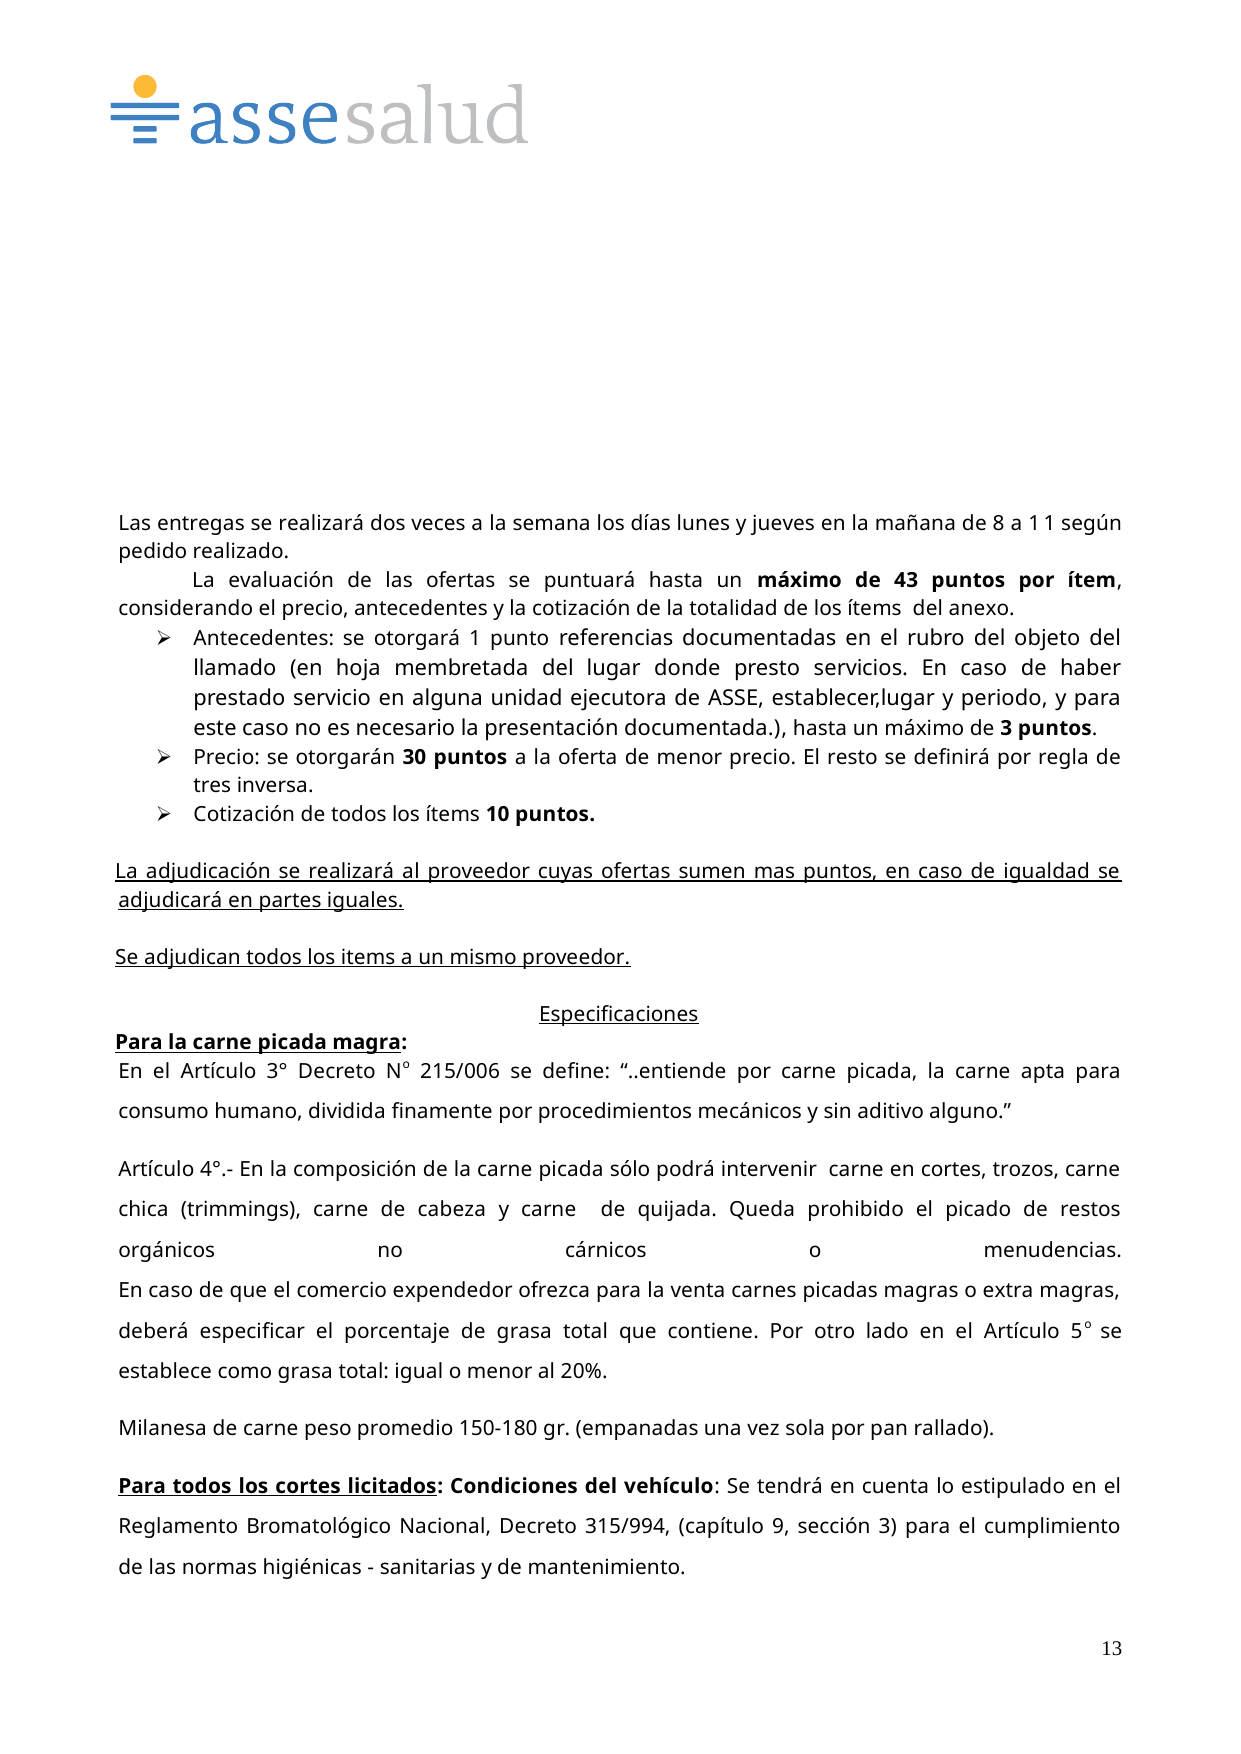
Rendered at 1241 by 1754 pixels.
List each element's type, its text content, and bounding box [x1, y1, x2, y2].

text adjudicará en partes iguales. [115, 882, 1122, 913]
text La adjudicación se realizará al proveedor cuyas ofertas sumen mas puntos, en caso de igualdad se [115, 856, 1122, 880]
list Cotización de todos los ítems 10 puntos. [156, 799, 1122, 827]
text Milanesa de carne peso promedio 150-180 gr. (empanadas una vez sola por pan rallado). [118, 1413, 1122, 1442]
text Para todos los cortes licitados: Condiciones del vehículo: Se tendrá en cuenta lo estipulado en el Reglamento Bromatológico Nacional, Decreto 315/994, (capítulo 9, sección 3) para el cumplimiento de las normas higiénicas - sanitarias y de mantenimiento. [118, 1471, 1122, 1580]
text En el Artículo 3° Decreto No 215/006 se define: “..entiende por carne picada, la carne apta para consumo humano, dividida finamente por procedimientos mecánicos y sin aditivo alguno.” [118, 1056, 1122, 1125]
list Precio: se otorgarán 30 puntos a la oferta de menor precio. El resto se definirá por regla de tres inversa. [156, 742, 1122, 799]
text Especificaciones [115, 999, 1122, 1027]
text Artículo 4°.- En la composición de la carne picada sólo podrá intervenir carne en cortes, trozos, carne chica (trimmings), carne de cabeza y carne de quijada. Queda prohibido el picado de restos orgánicos no cárnicos o menudencias. En caso de que el comercio expendedor ofrezca para la venta carnes picadas magras o extra magras, deberá especificar el porcentaje de grasa total que contiene. Por otro lado en el Artículo 5o se establece como grasa total: igual o menor al 20%. [118, 1153, 1122, 1385]
text La evaluación de las ofertas se puntuará hasta un máximo de 43 puntos por ítem, considerando el precio, antecedentes y la cotización de la totalidad de los ítems del anexo. [115, 565, 1122, 622]
text Las entregas se realizará dos veces a la semana los días lunes y jueves en la mañana de 8 a 11 según pedido realizado. [118, 508, 1122, 565]
list Antecedentes: se otorgará 1 punto referencias documentadas en el rubro del objeto del llamado (en hoja membretada del lugar donde presto servicios. En caso de haber prestado servicio en alguna unidad ejecutora de ASSE, establecer,lugar y periodo, y para este caso no es necesario la presentación documentada.), hasta un máximo de 3 puntos. [156, 622, 1122, 742]
picture [110, 75, 528, 144]
text Para la carne picada magra: [115, 1027, 1122, 1056]
text Se adjudican todos los items a un mismo proveedor. [115, 942, 1122, 970]
